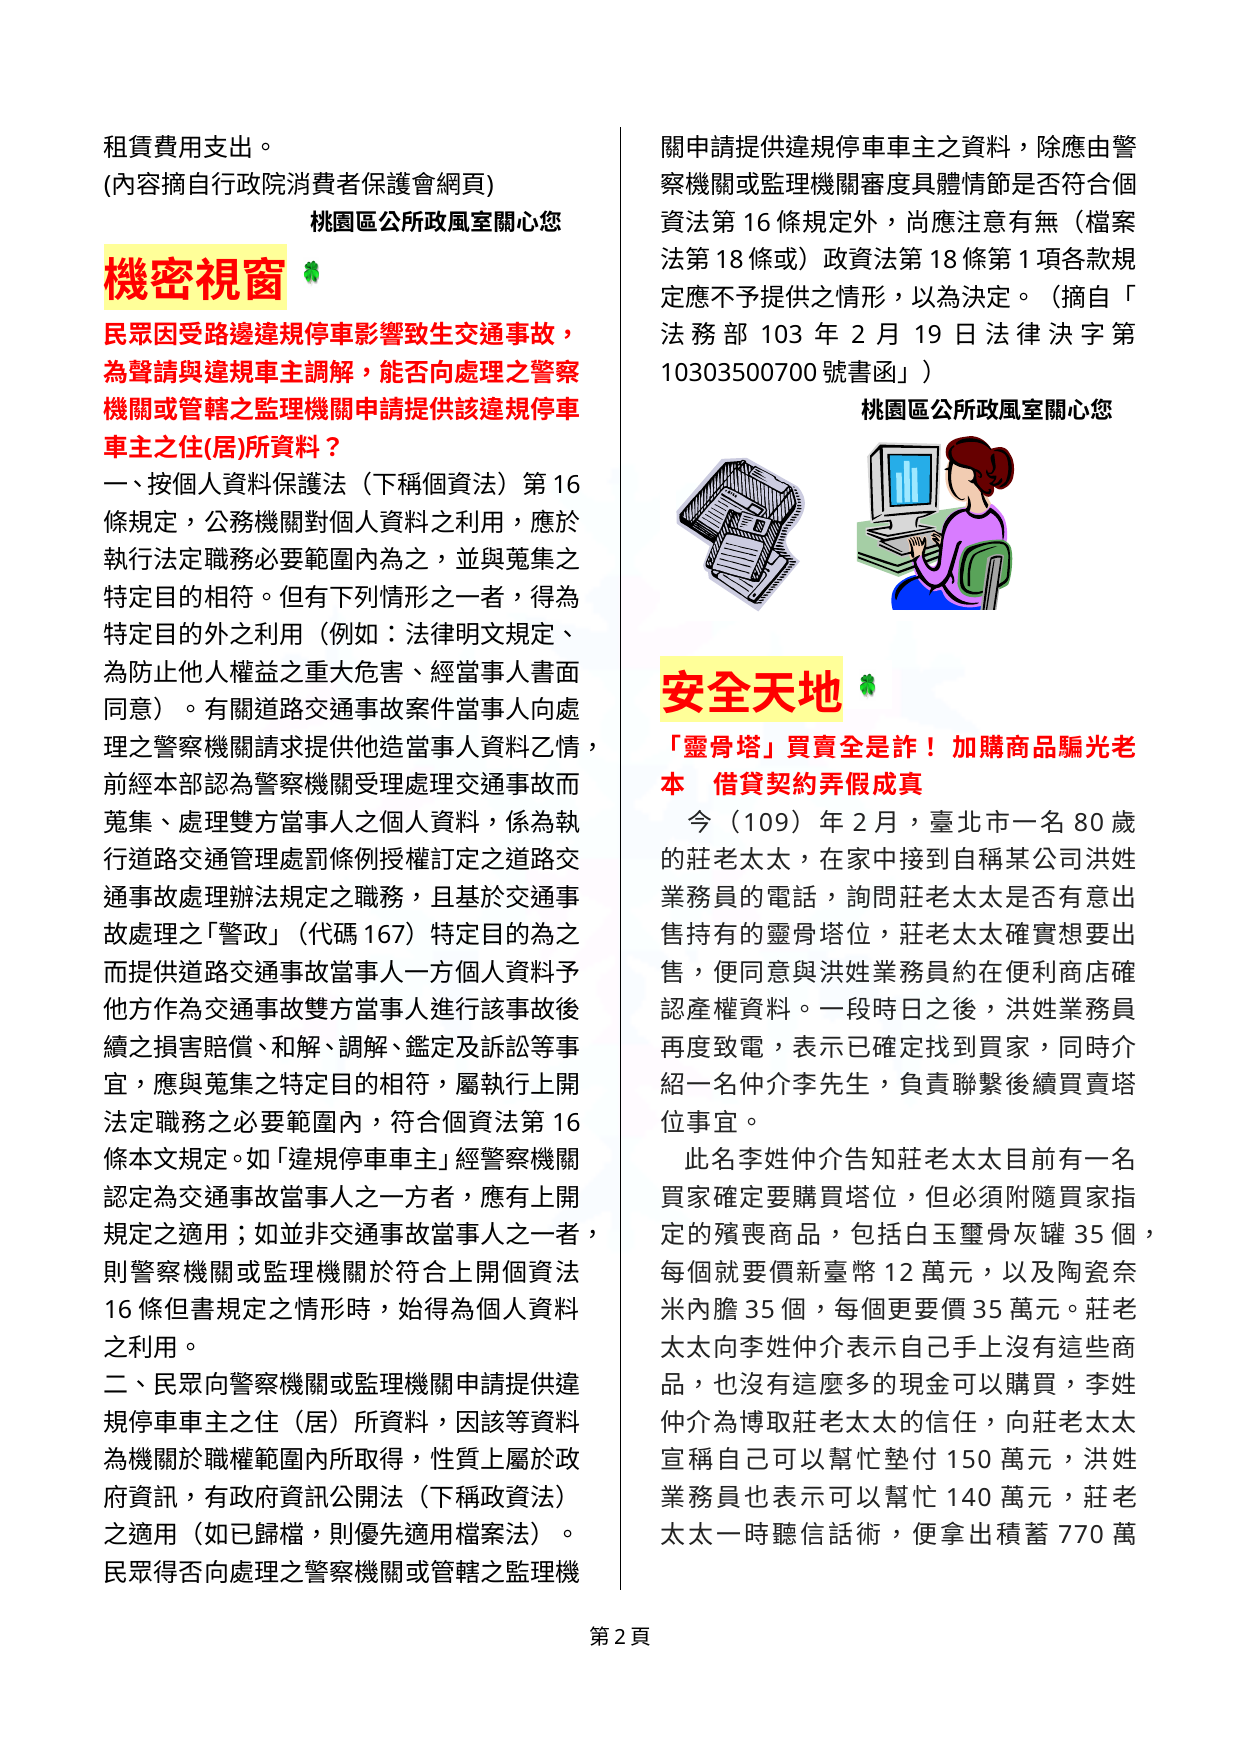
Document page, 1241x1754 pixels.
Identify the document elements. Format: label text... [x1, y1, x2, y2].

picture [859, 669, 876, 701]
text 安全天地 [843, 660, 892, 709]
text 桃園區公所政風室關心您 [103, 202, 581, 239]
text 一、按個人資料保護法（下稱個資法）第16條規定，公務機關對個人資料之利用，應於執行法定職務必要範圍內為之，並與蒐集之特定目的相符。但有下列情形之一者，得為特定目的外之利用（例如：法律明文規定、為防止他人權益之重大危害、經當事人書面同意）。有關道路交通事故案件當事人向處理之警察機關請求提供他造當事人資料乙情，前經本部認為警察機關受理處理交通事故而蒐集、處理雙方當事人之個人資料，係為執行道路交通管理處罰條例授權訂定之道路交通事故處理辦法規定之職務，且基於交通事故處理之「警政」（代碼167）特定目的為之，而提供道路交通事故當事人一方個人資料予他方作為交通事故雙方當事人進行該事故後續之損害賠償、和解、調解、鑑定及訴訟等事宜，應與蒐集之特定目的相符，屬執行上開法定職務之必要範圍內，符合個資法第16條本文規定。如「違規停車車主」經警察機關認定為交通事故當事人之一方者，應有上開規定之適用；如並非交通事故當事人之一者，則警察機關或監理機關於符合上開個資法16條但書規定之情形時，始得為個人資料之利用。 [103, 464, 581, 1364]
text 安全天地 [1089, 652, 1137, 727]
text 二、民眾向警察機關或監理機關申請提供違規停車車主之住（居）所資料，因該等資料為機關於職權範圍內所取得，性質上屬於政府資訊，有政府資訊公開法（下稱政資法）之適用（如已歸檔，則優先適用檔案法）。民眾得否向處理之警察機關或管轄之監理機 [103, 1364, 581, 1589]
text 民眾因受路邊違規停車影響致生交通事故，為聲請與違規車主調解，能否向處理之警察機關或管轄之監理機關申請提供該違規停車車主之住(居)所資料？ [103, 314, 581, 464]
text 機密視窗 [103, 239, 581, 314]
text 關申請提供違規停車車主之資料，除應由警察機關或監理機關審度具體情節是否符合個資法第16條規定外，尚應注意有無（檔案法第18條或）政資法第18條第1項各款規定應不予提供之情形，以為決定。（摘自「法務部103年2月19日法律決字第10303500700號書函」） [660, 127, 1137, 389]
text (內容摘自行政院消費者保護會網頁) [103, 164, 581, 202]
picture [303, 257, 319, 288]
text 今（109）年2月，臺北市一名80歲的莊老太太，在家中接到自稱某公司洪姓業務員的電話，詢問莊老太太是否有意出售持有的靈骨塔位，莊老太太確實想要出售，便同意與洪姓業務員約在便利商店確認產權資料。一段時日之後，洪姓業務員再度致電，表示已確定找到買家，同時介紹一名仲介李先生，負責聯繫後續買賣塔位事宜。 [1089, 802, 1137, 1139]
text 租賃費用支出。 [103, 127, 581, 164]
text 「靈骨塔」買賣全是詐！ 加購商品騙光老本 借貸契約弄假成真 [1089, 727, 1137, 802]
text 此名李姓仲介告知莊老太太目前有一名買家確定要購買塔位，但必須附隨買家指定的殯喪商品，包括白玉璽骨灰罐35個，每個就要價新臺幣12萬元，以及陶瓷奈米內膽35個，每個更要價35萬元。莊老太太向李姓仲介表示自己手上沒有這些商品，也沒有這麼多的現金可以購買，李姓仲介為博取莊老太太的信任，向莊老太太宣稱自己可以幫忙墊付150萬元，洪姓業務員也表示可以幫忙140萬元，莊老太太一時聽信話術，便拿出積蓄770萬元交給李姓仲介購買所謂買家指定的殯葬商品。 [660, 1139, 1137, 1552]
text 桃園區公所政風室關心您 [660, 389, 1137, 427]
